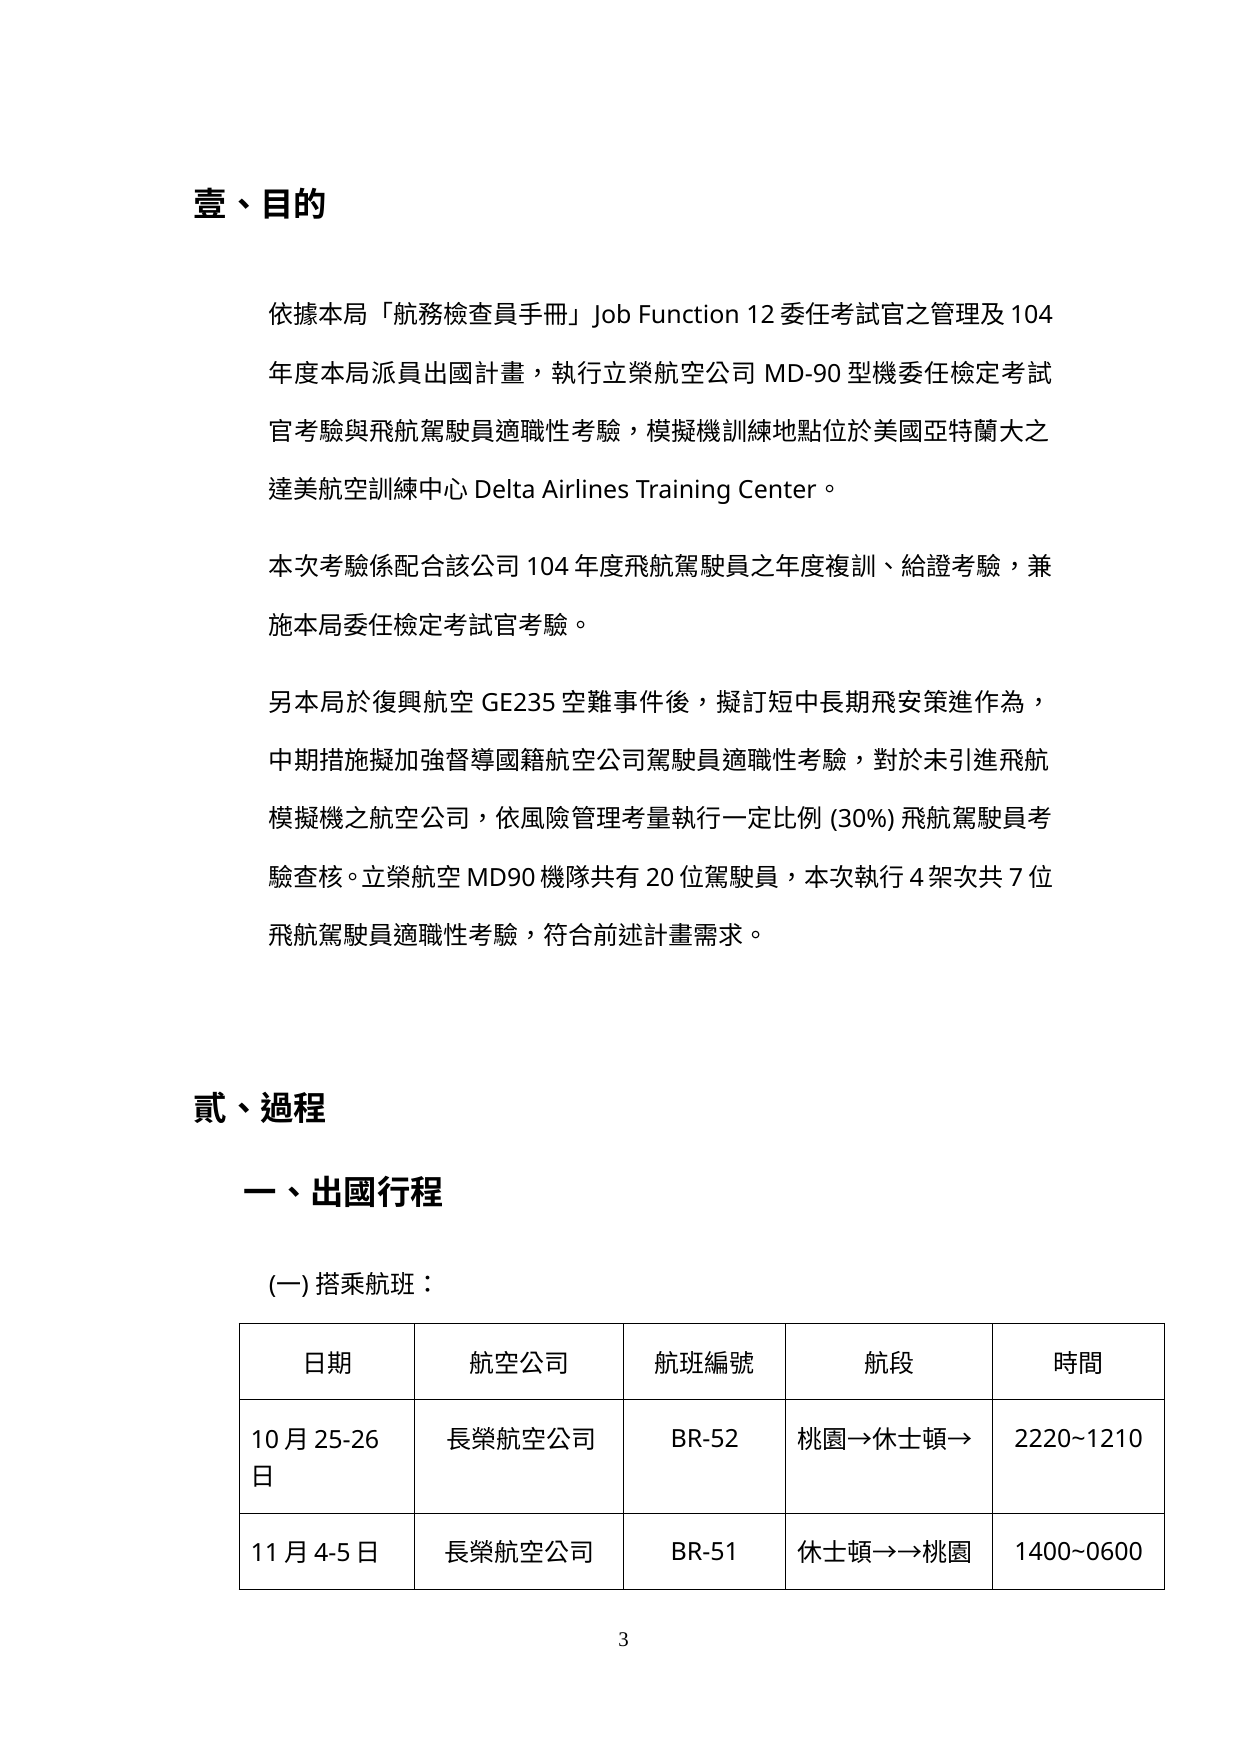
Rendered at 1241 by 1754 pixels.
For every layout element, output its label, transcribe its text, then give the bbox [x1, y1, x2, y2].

table_header 航班編號 [624, 1324, 785, 1399]
text 本次考驗係配合該公司104年度飛航駕駛員之年度複訓、給證考驗，兼施本局委任檢定考試官考驗。 [269, 529, 1053, 646]
table_cell 長榮航空公司 [415, 1514, 623, 1588]
text (一) 搭乘航班： [269, 1252, 1053, 1304]
text 貳、過程 [194, 1069, 1053, 1144]
text 依據本局「航務檢查員手冊」Job Function 12委任考試官之管理及104年度本局派員出國計畫，執行立榮航空公司MD-90型機委任檢定考試官考驗與飛航駕駛員適職性考驗，模擬機訓練地點位於美國亞特蘭大之達美航空訓練中心Delta Airlines Training Center。 [269, 277, 1053, 510]
table_cell 休士頓→→桃園 [786, 1514, 992, 1588]
text 壹、目的 [194, 164, 1053, 239]
table_cell 10月25-26日 [240, 1400, 414, 1512]
table_header 時間 [993, 1324, 1164, 1399]
table_header 航空公司 [415, 1324, 623, 1399]
table_cell BR-51 [624, 1514, 785, 1588]
table_header 航段 [786, 1324, 992, 1399]
table_header 日期 [240, 1324, 414, 1399]
text 另本局於復興航空GE235空難事件後，擬訂短中長期飛安策進作為，中期措施擬加強督導國籍航空公司駕駛員適職性考驗，對於未引進飛航模擬機之航空公司，依風險管理考量執行一定比例 (30%) 飛航駕駛員考驗查核。立榮航空MD90機隊共有20位駕駛員，本次執行4架次共7位飛航駕駛員適職性考驗，符合前述計畫需求。 [269, 664, 1053, 956]
table_cell 桃園→休士頓→ [786, 1400, 992, 1512]
table_cell 11月4-5日 [240, 1514, 414, 1588]
table_cell BR-52 [624, 1400, 785, 1512]
table_cell 1400~0600 [993, 1514, 1164, 1588]
table_cell 2220~1210 [993, 1400, 1164, 1512]
text 一、出國行程 [244, 1162, 1053, 1214]
table_cell 長榮航空公司 [415, 1400, 623, 1512]
